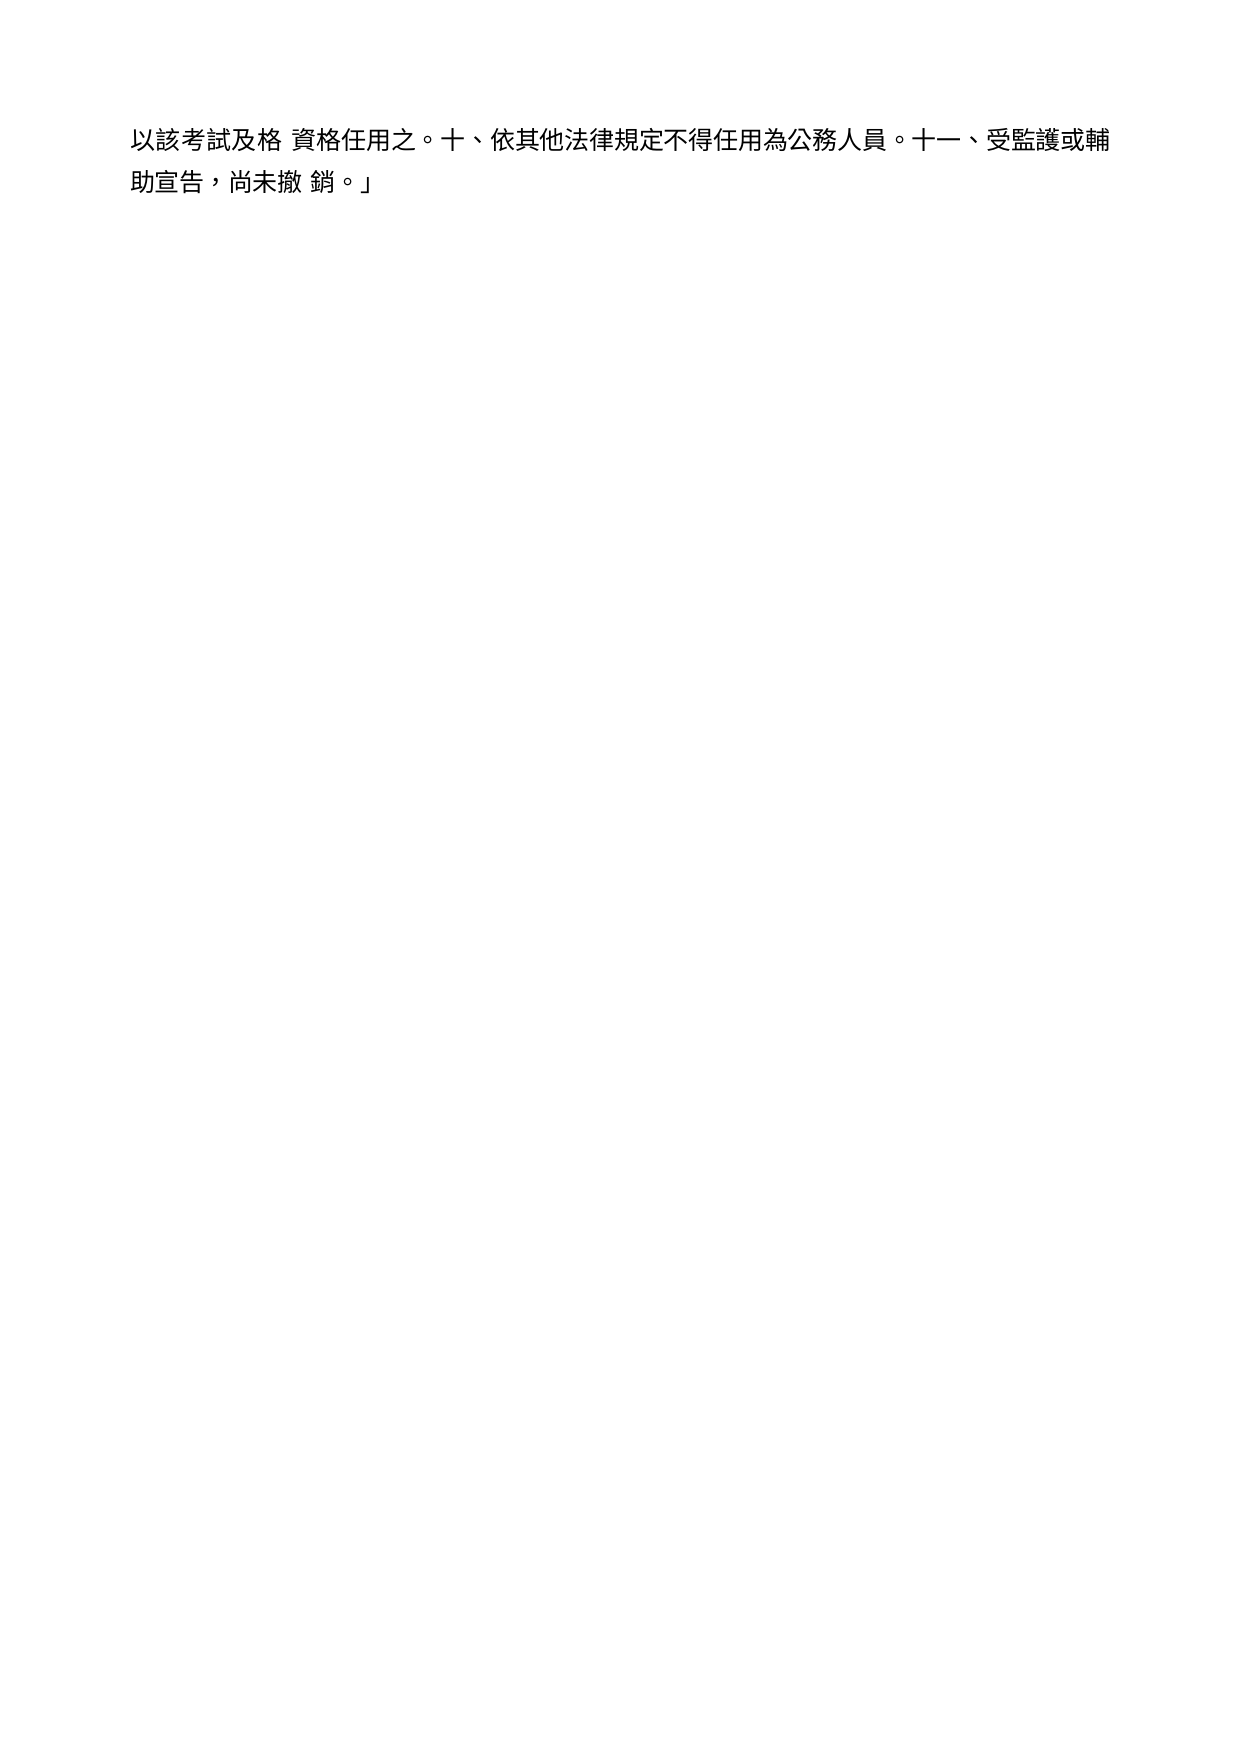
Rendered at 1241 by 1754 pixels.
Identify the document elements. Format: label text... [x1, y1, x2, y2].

text 公務人員任用法第 28 條第 1 項：「有下列情事之一者，不得任用為公務人員：一、未具或 喪失中華民國國籍。二、具中華民國國籍兼具外國國籍。但本法或其他法律另有規定者， 不在此限。三、動員戡亂時期終止後，曾犯內亂罪、外患罪，經有罪判決確定或通緝有案尚 未結案。四、曾服公務有貪污行為，經有罪判決確定或通緝有案尚未結案。五、犯前二款以 外之罪，判處有期徒刑以上之刑確定，尚未執行或執行未畢。但受緩刑宣告者，不在此限。 六、曾受免除職務懲戒處分。七、依法停止任用。八、褫奪公權尚未復權。九、經原住民族 特種考試及格，而未具或喪失原住民身分。但具有其他考試及格資格者，得以該考試及格 資格任用之。十、依其他法律規定不得任用為公務人員。十一、受監護或輔助宣告，尚未撤 銷。」 [130, 121, 1111, 198]
